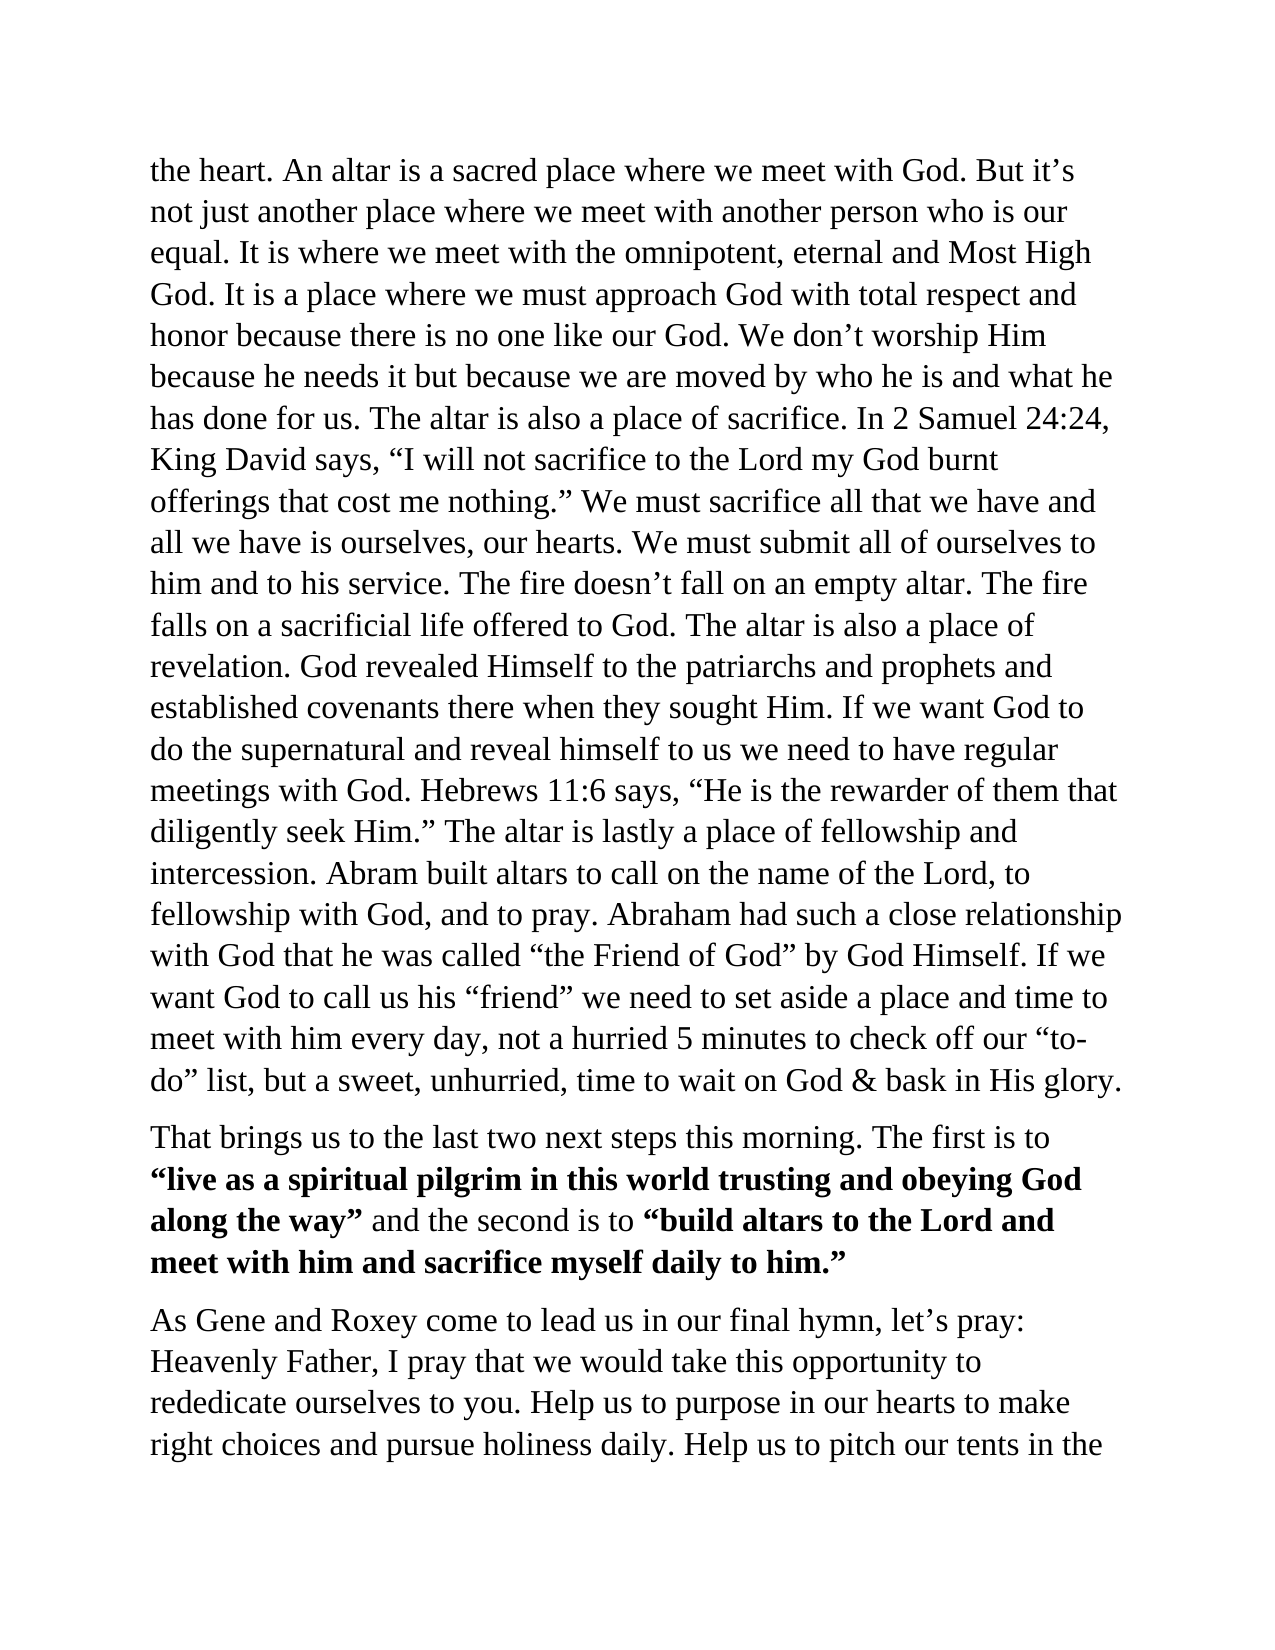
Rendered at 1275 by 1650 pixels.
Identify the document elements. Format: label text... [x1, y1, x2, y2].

text the heart. An altar is a sacred place where we meet with God. But it’s not just another place where we meet with another person who is our equal. It is where we meet with the omnipotent, eternal and Most High God. It is a place where we must approach God with total respect and honor because there is no one like our God. We don’t worship Him because he needs it but because we are moved by who he is and what he has done for us. The altar is also a place of sacrifice. In 2 Samuel 24:24, King David says, “I will not sacrifice to the Lord my God burnt offerings that cost me nothing.” We must sacrifice all that we have and all we have is ourselves, our hearts. We must submit all of ourselves to him and to his service. The fire doesn’t fall on an empty altar. The fire falls on a sacrificial life offered to God. The altar is also a place of revelation. God revealed Himself to the patriarchs and prophets and established covenants there when they sought Him. If we want God to do the supernatural and reveal himself to us we need to have regular meetings with God. Hebrews 11:6 says, “He is the rewarder of them that diligently seek Him.” The altar is lastly a place of fellowship and intercession. Abram built altars to call on the name of the Lord, to fellowship with God, and to pray. Abraham had such a close relationship with God that he was called “the Friend of God” by God Himself. If we want God to call us his “friend” we need to set aside a place and time to meet with him every day, not a hurried 5 minutes to check off our “to-do” list, but a sweet, unhurried, time to wait on God & bask in His glory. [150, 150, 1125, 1098]
text As Gene and Roxey come to lead us in our final hymn, let’s pray: Heavenly Father, I pray that we would take this opportunity to rededicate ourselves to you. Help us to purpose in our hearts to make right choices and pursue holiness daily. Help us to pitch our tents in the [150, 1300, 1125, 1462]
text That brings us to the last two next steps this morning. The first is to “live as a spiritual pilgrim in this world trusting and obeying God along the way” and the second is to “build altars to the Lord and meet with him and sacrifice myself daily to him.” [150, 1118, 1125, 1280]
